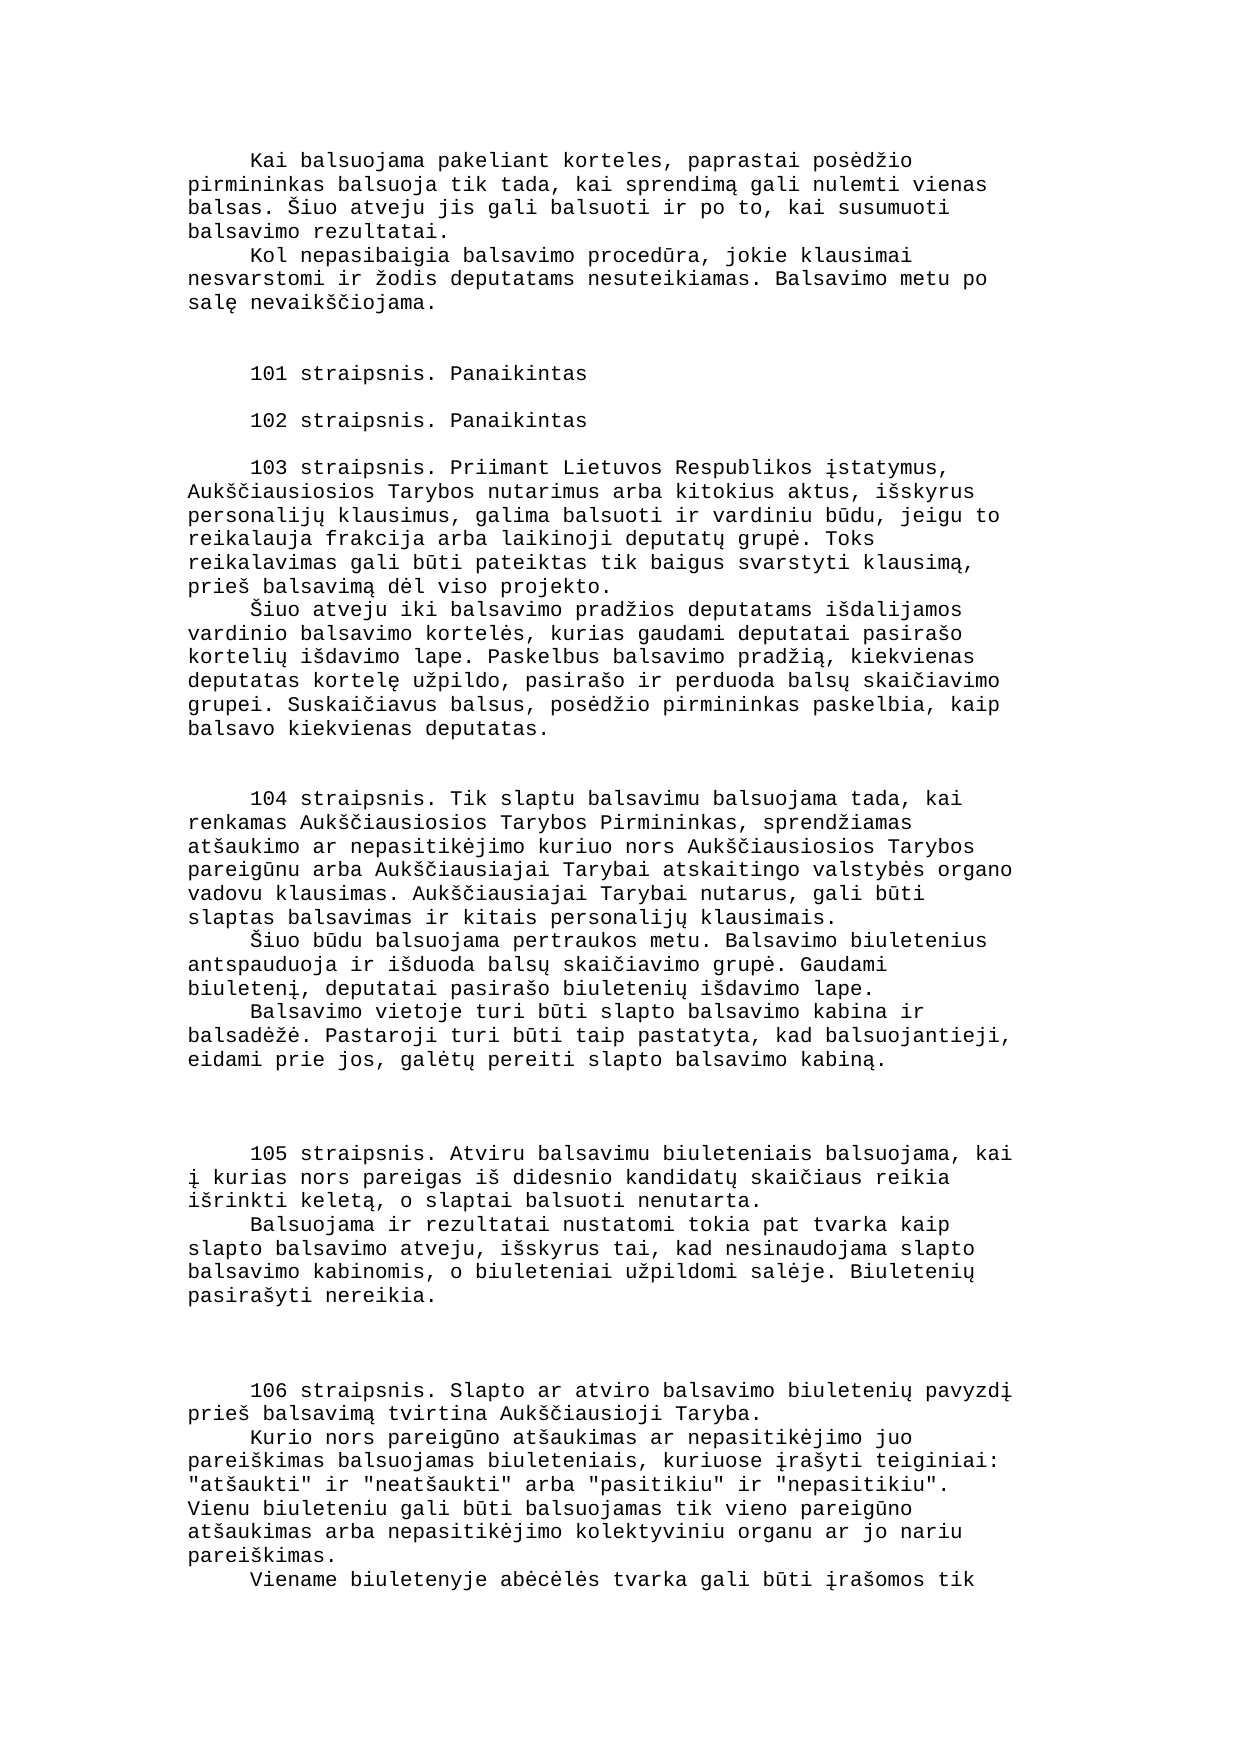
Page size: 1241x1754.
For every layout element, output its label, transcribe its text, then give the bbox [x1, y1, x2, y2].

text Aukščiausiosios Tarybos nutarimus arba kitokius aktus, išskyrus [187, 481, 1053, 505]
text Šiuo atveju iki balsavimo pradžios deputatams išdalijamos [187, 599, 1053, 623]
text pareiškimas. [187, 1545, 1053, 1569]
text vardinio balsavimo kortelės, kurias gaudami deputatai pasirašo [187, 623, 1053, 647]
text vadovu klausimas. Aukščiausiajai Tarybai nutarus, gali būti [187, 883, 1053, 907]
text reikalavimas gali būti pateiktas tik baigus svarstyti klausimą, [187, 552, 1053, 576]
text kortelių išdavimo lape. Paskelbus balsavimo pradžią, kiekvienas [187, 647, 1053, 670]
text prieš balsavimą tvirtina Aukščiausioji Taryba. [187, 1403, 1053, 1427]
text Kol nepasibaigia balsavimo procedūra, jokie klausimai [187, 244, 1053, 268]
text 105 straipsnis. Atviru balsavimu biuleteniais balsuojama, kai [187, 1143, 1053, 1167]
text balsas. Šiuo atveju jis gali balsuoti ir po to, kai susumuoti [187, 197, 1053, 221]
text atšaukimas arba nepasitikėjimo kolektyviniu organu ar jo nariu [187, 1521, 1053, 1545]
text Balsuojama ir rezultatai nustatomi tokia pat tvarka kaip [187, 1214, 1053, 1238]
text pareiškimas balsuojamas biuleteniais, kuriuose įrašyti teiginiai: [187, 1451, 1053, 1474]
text balsavimo rezultatai. [187, 221, 1053, 244]
text 102 straipsnis. Panaikintas [187, 410, 1053, 434]
text pirmininkas balsuoja tik tada, kai sprendimą gali nulemti vienas [187, 174, 1053, 197]
text renkamas Aukščiausiosios Tarybos Pirmininkas, sprendžiamas [187, 812, 1053, 836]
text slaptas balsavimas ir kitais personalijų klausimais. [187, 907, 1053, 930]
text atšaukimo ar nepasitikėjimo kuriuo nors Aukščiausiosios Tarybos [187, 836, 1053, 859]
text eidami prie jos, galėtų pereiti slapto balsavimo kabiną. [187, 1048, 1053, 1072]
text antspauduoja ir išduoda balsų skaičiavimo grupė. Gaudami [187, 954, 1053, 978]
text Balsavimo vietoje turi būti slapto balsavimo kabina ir [187, 1001, 1053, 1025]
text Šiuo būdu balsuojama pertraukos metu. Balsavimo biuletenius [187, 930, 1053, 954]
text grupei. Suskaičiavus balsus, posėdžio pirmininkas paskelbia, kaip [187, 694, 1053, 717]
text Kai balsuojama pakeliant korteles, paprastai posėdžio [187, 150, 1053, 174]
text pareigūnu arba Aukščiausiajai Tarybai atskaitingo valstybės organo [187, 859, 1053, 883]
text Viename biuletenyje abėcėlės tvarka gali būti įrašomos tik [187, 1569, 1053, 1592]
text nesvarstomi ir žodis deputatams nesuteikiamas. Balsavimo metu po [187, 268, 1053, 292]
text "atšaukti" ir "neatšaukti" arba "pasitikiu" ir "nepasitikiu". [187, 1474, 1053, 1498]
text reikalauja frakcija arba laikinoji deputatų grupė. Toks [187, 528, 1053, 552]
text prieš balsavimą dėl viso projekto. [187, 576, 1053, 599]
text 106 straipsnis. Slapto ar atviro balsavimo biuletenių pavyzdį [187, 1379, 1053, 1403]
text Kurio nors pareigūno atšaukimas ar nepasitikėjimo juo [187, 1427, 1053, 1451]
text balsavo kiekvienas deputatas. [187, 717, 1053, 741]
text 103 straipsnis. Priimant Lietuvos Respublikos įstatymus, [187, 457, 1053, 481]
text personalijų klausimus, galima balsuoti ir vardiniu būdu, jeigu to [187, 505, 1053, 528]
text balsavimo kabinomis, o biuleteniai užpildomi salėje. Biuletenių [187, 1261, 1053, 1285]
text pasirašyti nereikia. [187, 1285, 1053, 1309]
text Vienu biuleteniu gali būti balsuojamas tik vieno pareigūno [187, 1498, 1053, 1521]
text 101 straipsnis. Panaikintas [187, 363, 1053, 386]
text balsadėžė. Pastaroji turi būti taip pastatyta, kad balsuojantieji, [187, 1025, 1053, 1048]
text biuletenį, deputatai pasirašo biuletenių išdavimo lape. [187, 978, 1053, 1001]
text deputatas kortelę užpildo, pasirašo ir perduoda balsų skaičiavimo [187, 670, 1053, 694]
text slapto balsavimo atveju, išskyrus tai, kad nesinaudojama slapto [187, 1238, 1053, 1261]
text salę nevaikščiojama. [187, 292, 1053, 316]
text 104 straipsnis. Tik slaptu balsavimu balsuojama tada, kai [187, 788, 1053, 812]
text į kurias nors pareigas iš didesnio kandidatų skaičiaus reikia [187, 1167, 1053, 1190]
text išrinkti keletą, o slaptai balsuoti nenutarta. [187, 1190, 1053, 1214]
